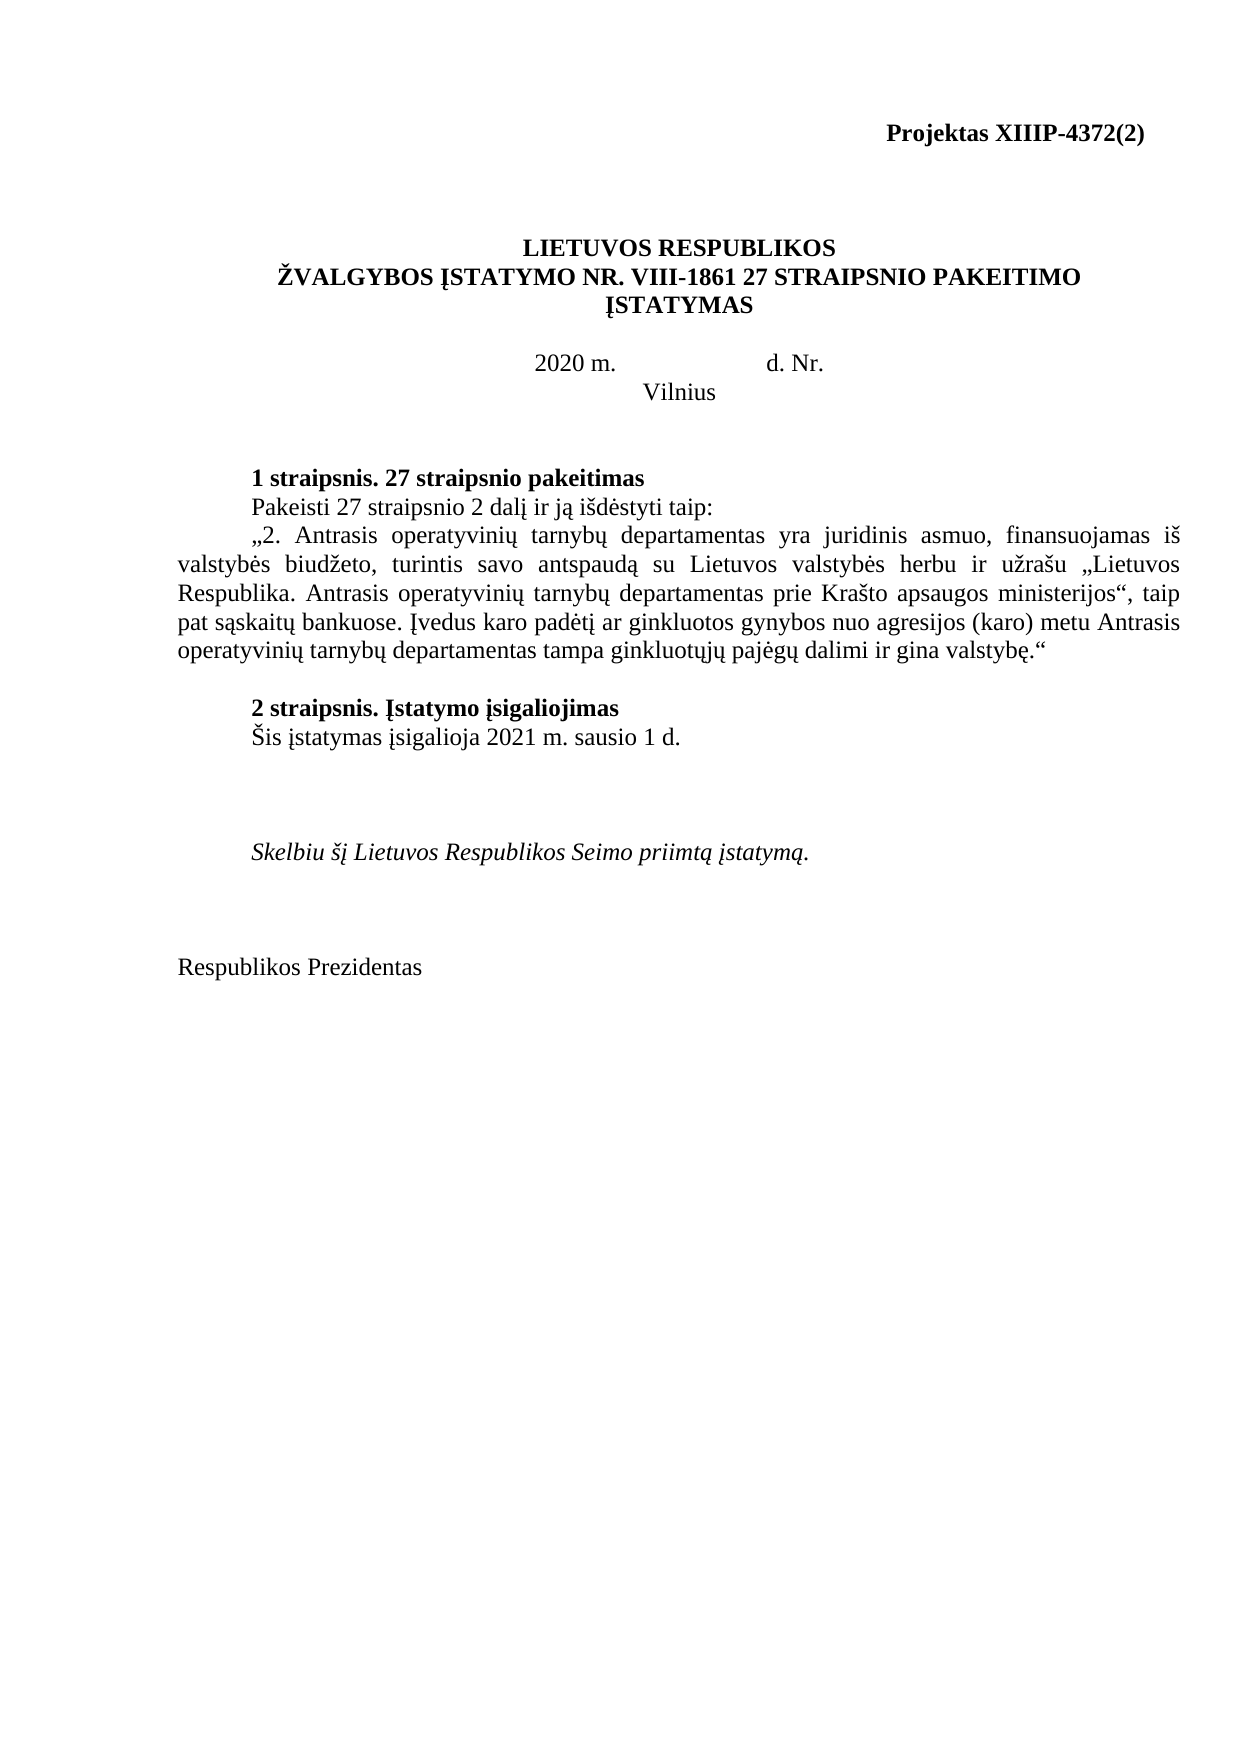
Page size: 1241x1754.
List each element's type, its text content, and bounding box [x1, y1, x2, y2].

text ŽVALGYBOS ĮSTATYMO NR. VIII-1861 27 STRAIPSNIO PAKEITIMO [177, 262, 1181, 291]
text LIETUVOS RESPUBLIKOS [177, 233, 1181, 262]
text Projektas XIIIP-4372(2) [886, 118, 1181, 147]
text 2 straipsnis. Įstatymo įsigaliojimas [177, 693, 1181, 722]
text ĮSTATYMAS [177, 291, 1181, 319]
text 2020 m. d. Nr. [177, 348, 1181, 377]
text „2. Antrasis operatyvinių tarnybų departamentas yra juridinis asmuo, finansuojamas iš valstybės biudžeto, turintis savo antspaudą su Lietuvos valstybės herbu ir užrašu „Lietuvos Respublika. Antrasis operatyvinių tarnybų departamentas prie Krašto apsaugos ministerijos“, taip pat sąskaitų bankuose. Įvedus karo padėtį ar ginkluotos gynybos nuo agresijos (karo) metu Antrasis operatyvinių tarnybų departamentas tampa ginkluotųjų pajėgų dalimi ir gina valstybę.“ [177, 521, 1181, 664]
text Pakeisti 27 straipsnio 2 dalį ir ją išdėstyti taip: [177, 492, 1181, 521]
text Skelbiu šį Lietuvos Respublikos Seimo priimtą įstatymą. [177, 837, 1181, 866]
text Respublikos Prezidentas [177, 952, 1181, 981]
text Vilnius [177, 377, 1181, 406]
text 1 straipsnis. 27 straipsnio pakeitimas [177, 463, 1181, 492]
text Šis įstatymas įsigalioja 2021 m. sausio 1 d. [177, 722, 1181, 751]
